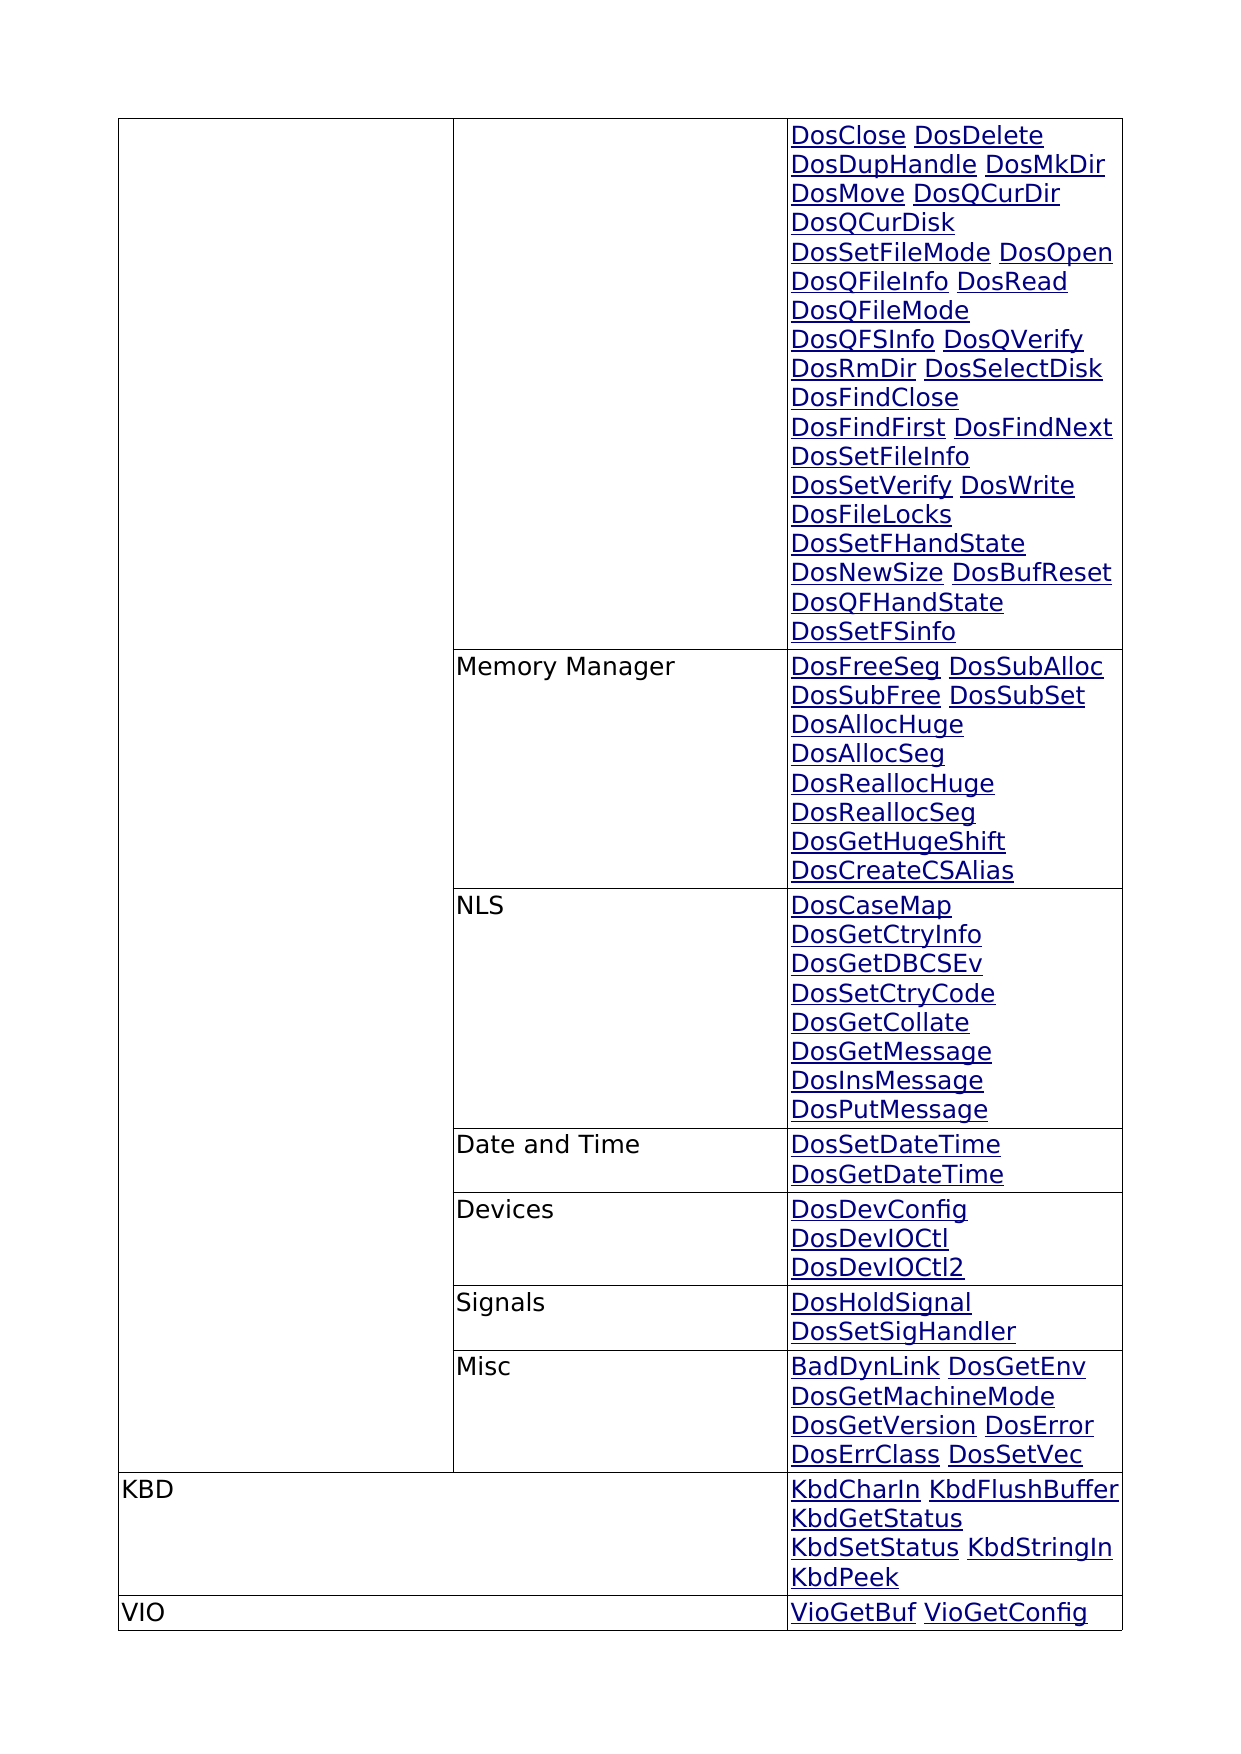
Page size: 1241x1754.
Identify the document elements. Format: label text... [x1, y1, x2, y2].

table_cell DosSetDateTime DosGetDateTime [788, 1129, 1122, 1192]
table_cell DosFreeSeg DosSubAlloc DosSubFree DosSubSet DosAllocHuge DosAllocSeg DosReallocHuge DosReallocSeg DosGetHugeShift DosCreateCSAlias [788, 650, 1122, 888]
table_cell KbdCharIn KbdFlushBuffer KbdGetStatus KbdSetStatus KbdStringIn KbdPeek [788, 1473, 1122, 1595]
table_cell Misc [454, 1351, 787, 1472]
table_cell KBD [119, 1473, 787, 1595]
table_cell DosDevConfig DosDevIOCtl DosDevIOCtl2 [788, 1193, 1122, 1285]
table_cell [119, 119, 453, 1472]
table_cell NLS [454, 889, 787, 1128]
table_cell DosCaseMap DosGetCtryInfo DosGetDBCSEv DosSetCtryCode DosGetCollate DosGetMessage DosInsMessage DosPutMessage [788, 889, 1122, 1128]
table_cell [454, 119, 787, 649]
table_cell DosClose DosDelete DosDupHandle DosMkDir DosMove DosQCurDir DosQCurDisk DosSetFileMode DosOpen DosQFileInfo DosRead DosQFileMode DosQFSInfo DosQVerify DosRmDir DosSelectDisk DosFindClose DosFindFirst DosFindNext DosSetFileInfo DosSetVerify DosWrite DosFileLocks DosSetFHandState DosNewSize DosBufReset DosQFHandState DosSetFSinfo [788, 119, 1122, 649]
table_cell DosHoldSignal DosSetSigHandler [788, 1286, 1122, 1349]
table_cell Devices [454, 1193, 787, 1285]
table_cell Date and Time [454, 1129, 787, 1192]
table_cell BadDynLink DosGetEnv DosGetMachineMode DosGetVersion DosError DosErrClass DosSetVec [788, 1351, 1122, 1472]
table_cell Memory Manager [454, 650, 787, 888]
table_cell VIO [119, 1596, 787, 1630]
table_cell VioGetBuf VioGetConfig [788, 1596, 1122, 1630]
table_cell Signals [454, 1286, 787, 1349]
